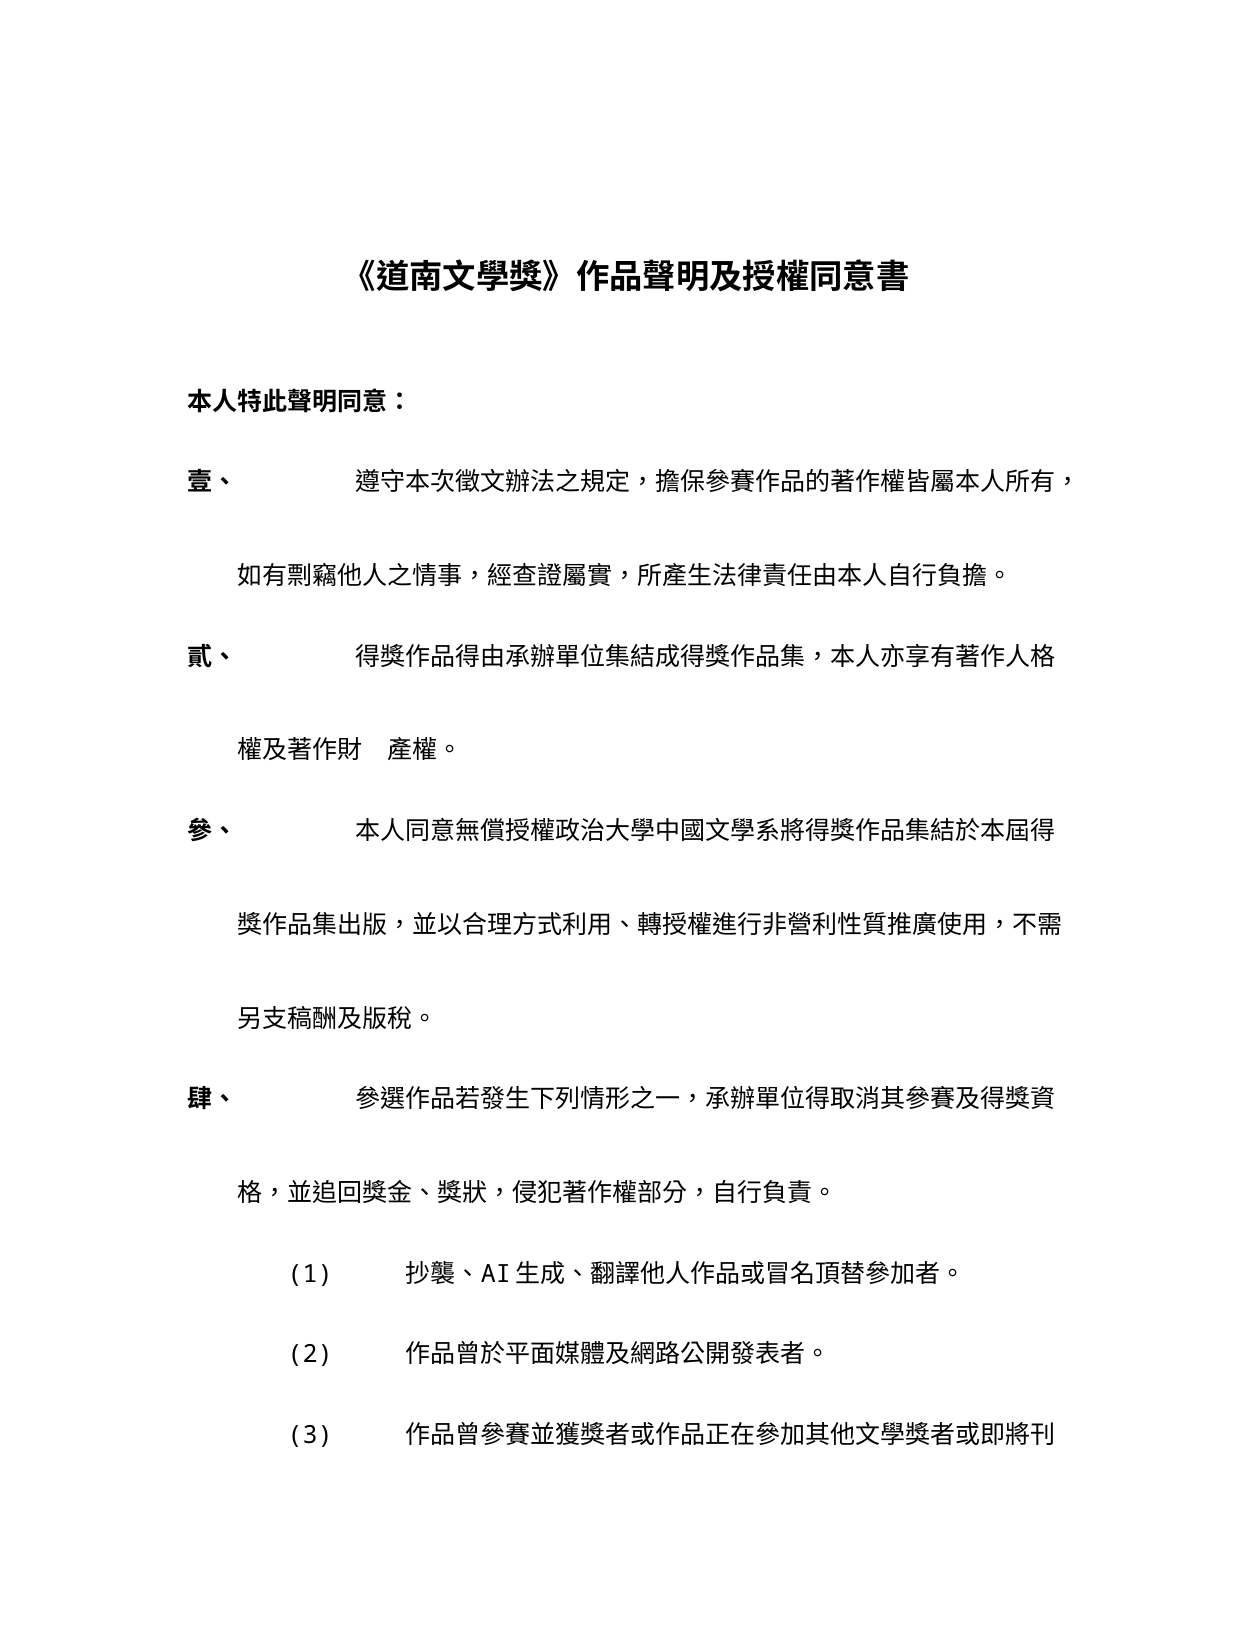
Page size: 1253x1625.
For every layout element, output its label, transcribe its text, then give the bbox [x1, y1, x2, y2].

list 本人同意無償授權政治大學中國文學系將得獎作品集結於本屆得獎作品集出版，並以合理方式利用、轉授權進行非營利性質推廣使用，不需另支稿酬及版稅。 [187, 787, 1064, 1037]
list 作品曾參賽並獲獎者或作品正在參加其他文學獎者或即將刊登者。 [287, 1391, 1064, 1453]
list 得獎作品得由承辦單位集結成得獎作品集，本人亦享有著作人格權及著作財 產權。 [187, 613, 1064, 769]
text 本人特此聲明同意： [187, 358, 1064, 420]
list 抄襲、AI生成、翻譯他人作品或冒名頂替參加者。 [287, 1229, 1064, 1292]
list 遵守本次徵文辦法之規定，擔保參賽作品的著作權皆屬本人所有，如有剽竊他人之情事，經查證屬實，所產生法律責任由本人自行負擔。 [187, 438, 1064, 594]
list 作品曾於平面媒體及網路公開發表者。 [287, 1310, 1064, 1373]
text 《道南文學獎》作品聲明及授權同意書 [187, 233, 1064, 295]
list 參選作品若發生下列情形之一，承辦單位得取消其參賽及得獎資格，並追回獎金、獎狀，侵犯著作權部分，自行負責。 [187, 1055, 1064, 1211]
